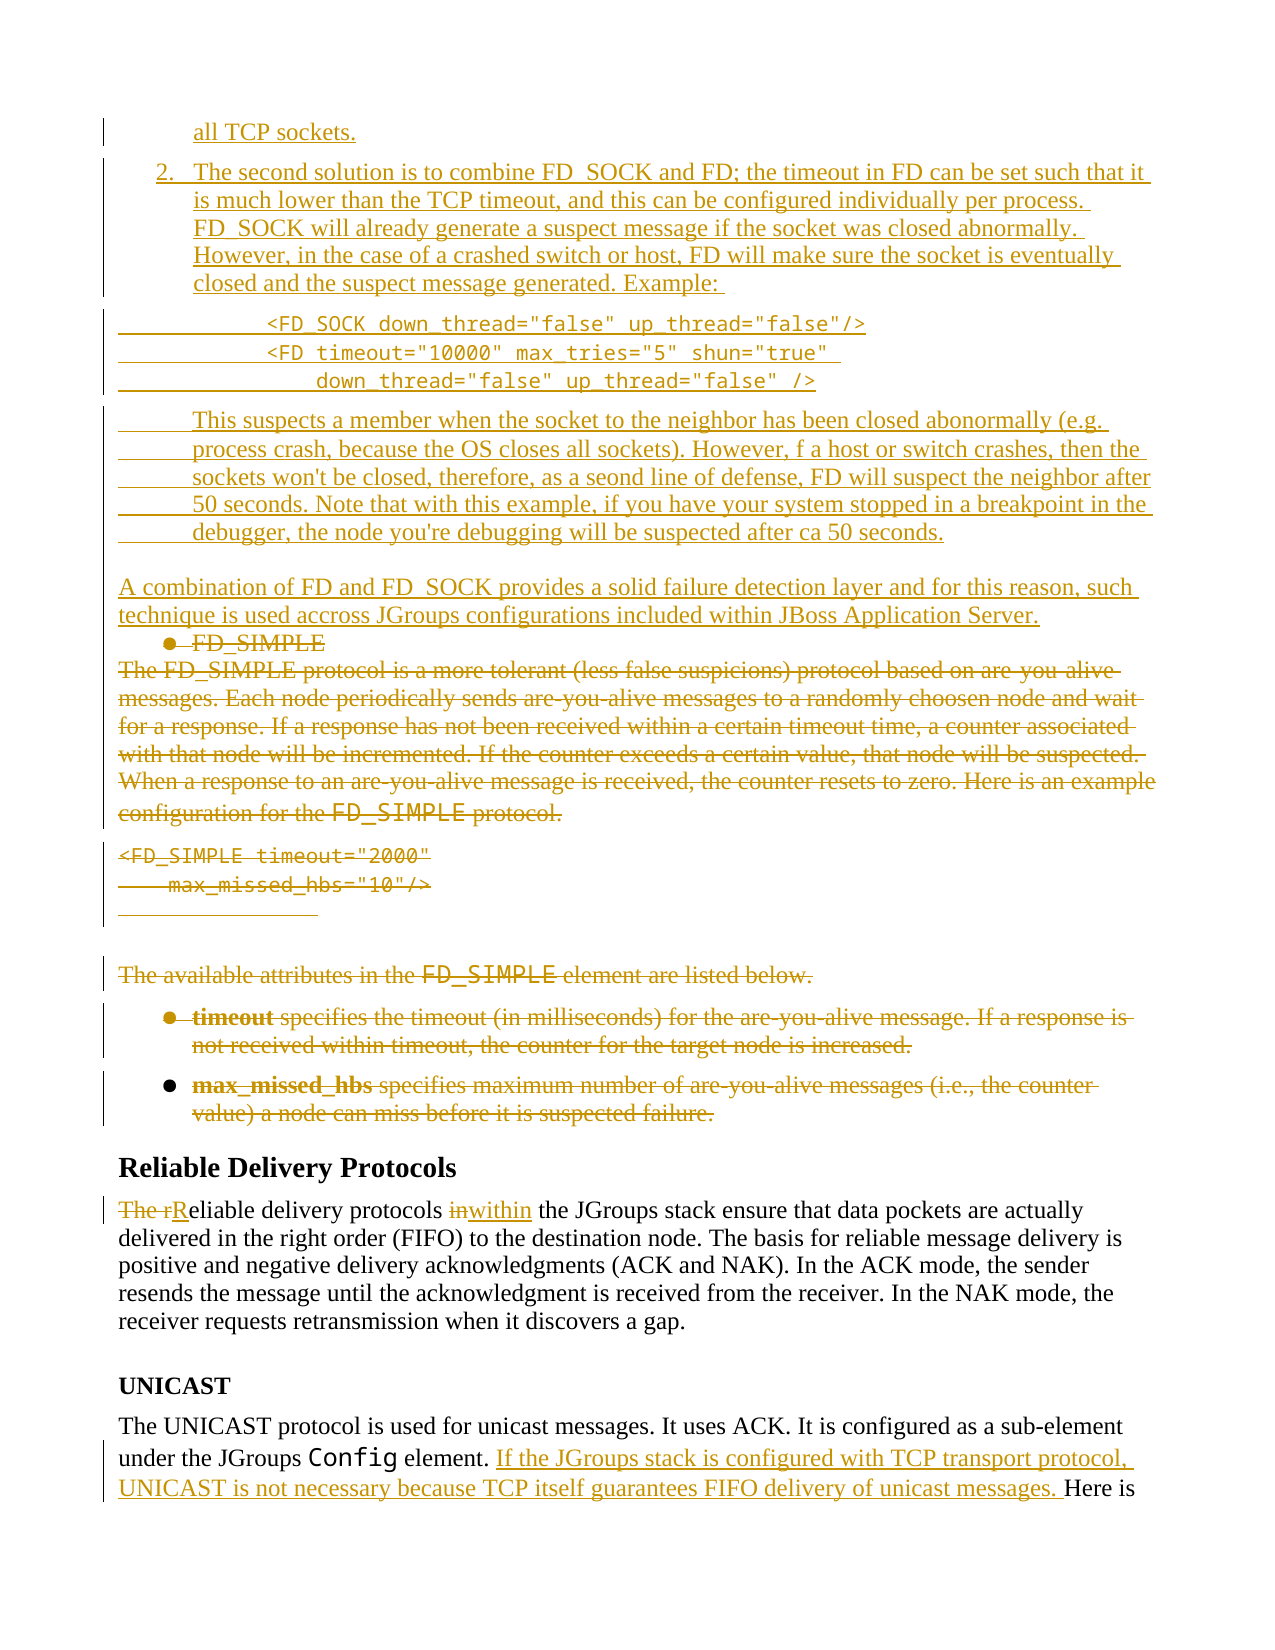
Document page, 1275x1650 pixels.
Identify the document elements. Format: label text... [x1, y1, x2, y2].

subtitle Reliable Delivery Protocols [118, 1151, 1157, 1184]
text <FD_SOCK down_thread="false" up_thread="false"/> [118, 309, 1157, 338]
text <FD timeout="10000" max_tries="5" shun="true" [118, 338, 1157, 366]
list The second solution is to combine FD_SOCK and FD; the timeout in FD can be set such that it is much lower than the TCP timeout, and this can be configured individually per process. FD_SOCK will already generate a suspect message if the socket was closed abnormally. However, in the case of a crashed switch or host, FD will make sure the socket is eventually closed and the suspect message generated. Example: [156, 158, 1157, 297]
list all TCP sockets. [156, 118, 1157, 146]
text down_thread="false" up_thread="false" /> [118, 366, 1157, 395]
subtitle UNICAST [118, 1372, 1157, 1400]
text A combination of FD and FD_SOCK provides a solid failure detection layer and for this reason, such technique is used accross JGroups configurations included within JBoss Application Server. [118, 573, 1157, 629]
text This suspects a member when the socket to the neighbor has been closed abonormally (e.g. process crash, because the OS closes all sockets). However, f a host or switch crashes, then the sockets won't be closed, therefore, as a seond line of defense, FD will suspect the neighbor after 50 seconds. Note that with this example, if you have your system stopped in a breakpoint in the debugger, the node you're debugging will be suspected after ca 50 seconds. [118, 406, 1157, 546]
text Reliable delivery protocols within the JGroups stack ensure that data pockets are actually delivered in the right order (FIFO) to the destination node. The basis for reliable message delivery is positive and negative delivery acknowledgments (ACK and NAK). In the ACK mode, the sender resends the message until the acknowledgment is received from the receiver. In the NAK mode, the receiver requests retransmission when it discovers a gap. [118, 1196, 1157, 1335]
text The UNICAST protocol is used for unicast messages. It uses ACK. It is configured as a sub-element under the JGroups Config element. If the JGroups stack is configured with TCP transport protocol, UNICAST is not necessary because TCP itself guarantees FIFO delivery of unicast messages. Here is [118, 1412, 1157, 1502]
